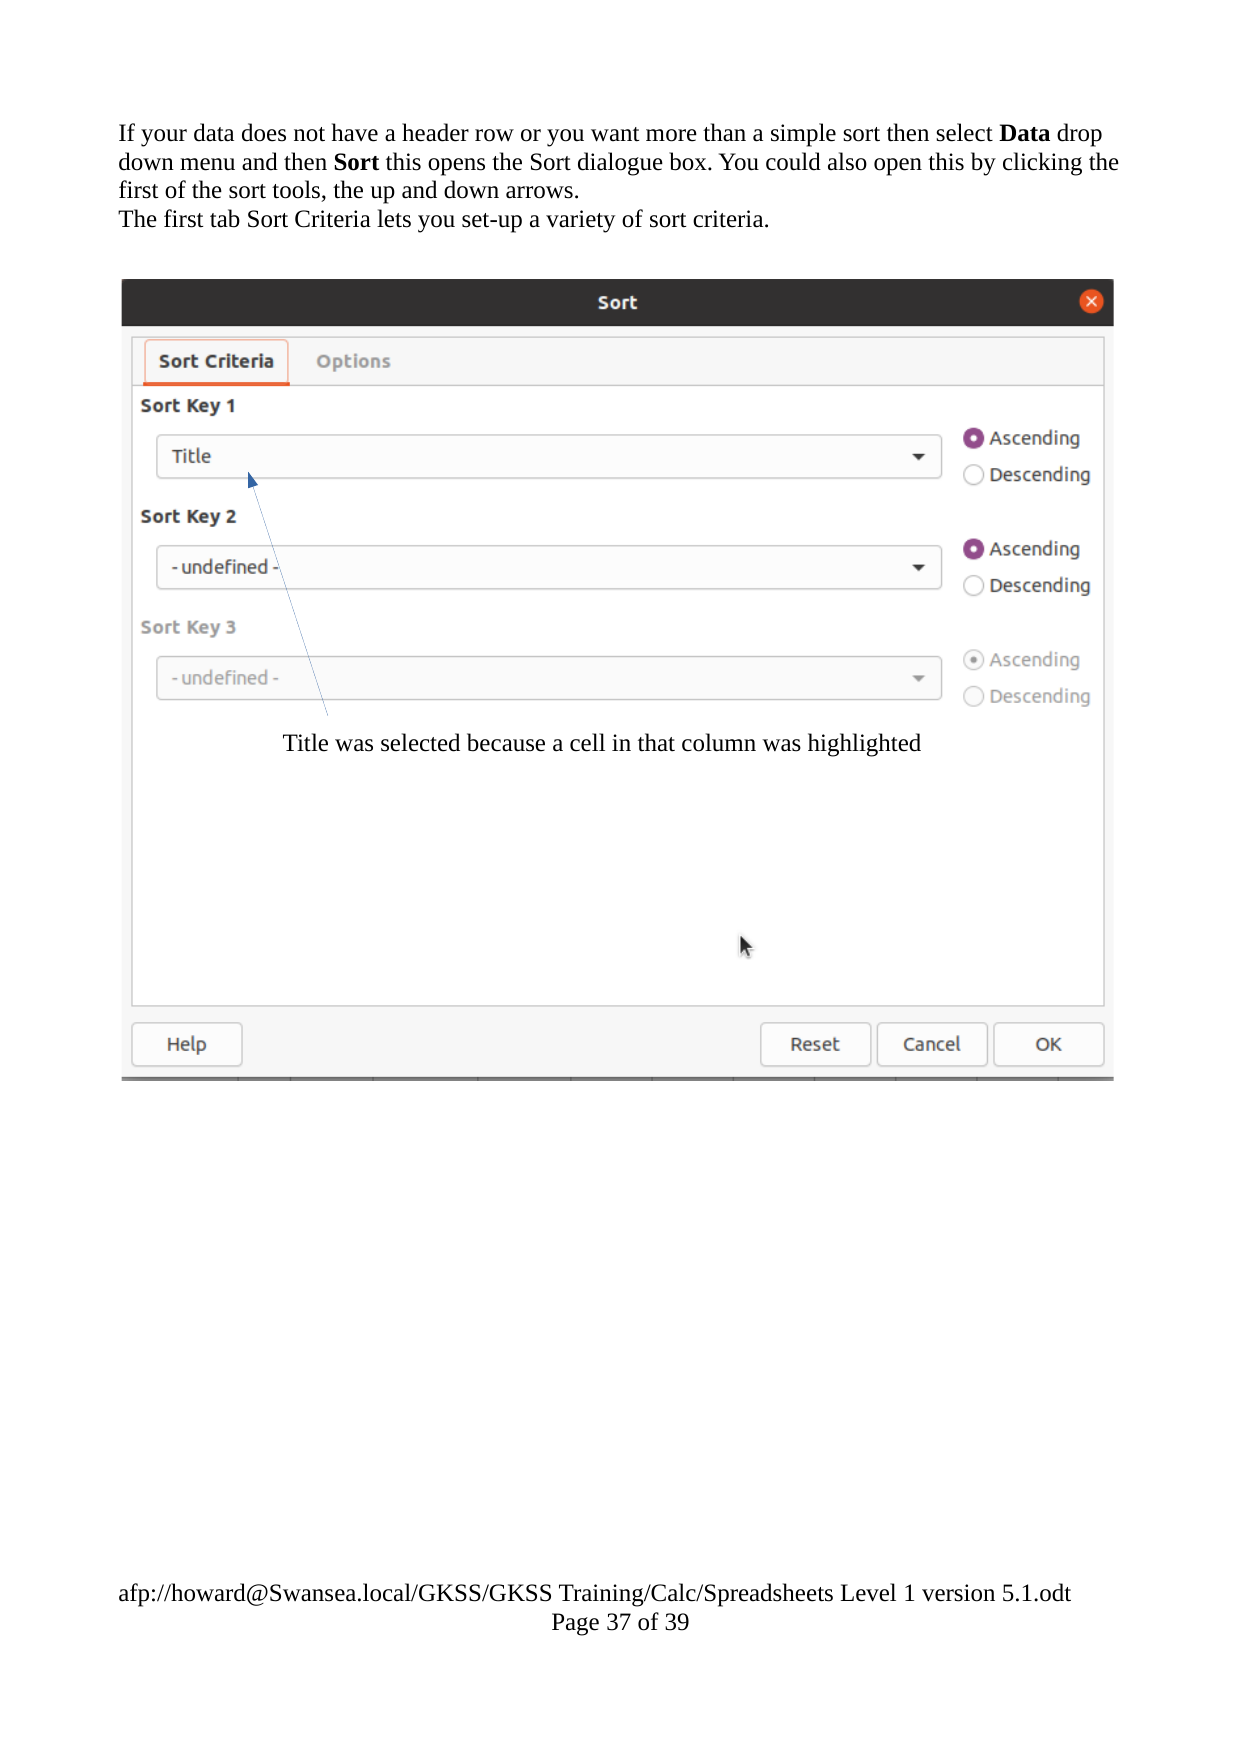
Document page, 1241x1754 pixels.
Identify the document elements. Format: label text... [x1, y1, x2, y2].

text If your data does not have a header row or you want more than a simple sort then select Data drop down menu and then Sort this opens the Sort dialogue box. You could also open this by clicking the first of the sort tools, the up and down arrows. [118, 118, 1122, 204]
picture [121, 279, 1114, 1081]
text The first tab Sort Criteria lets you set-up a variety of sort criteria. [118, 204, 1122, 233]
